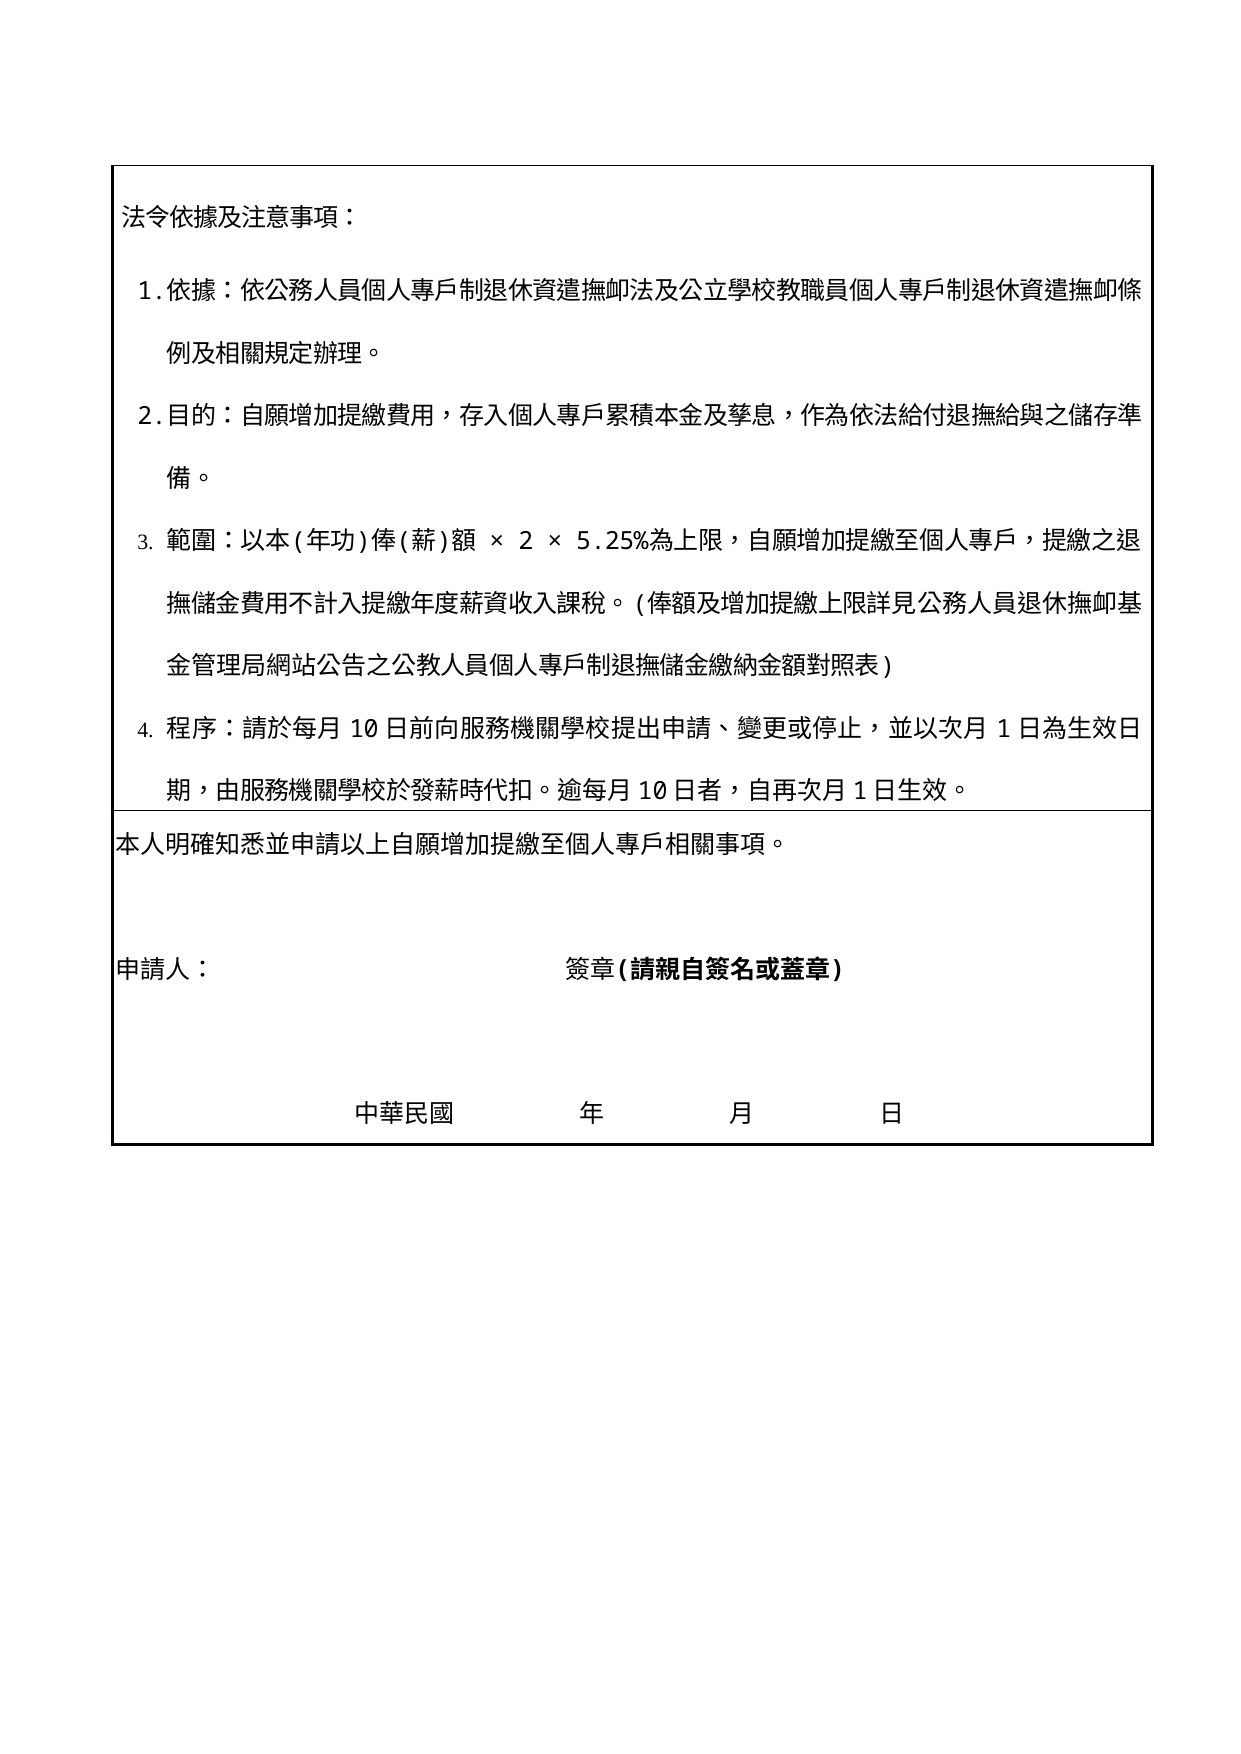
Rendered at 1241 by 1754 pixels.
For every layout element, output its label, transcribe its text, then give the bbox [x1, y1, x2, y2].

table_cell 法令依據及注意事項： 依據：依公務人員個人專戶制退休資遣撫卹法及公立學校教職員個人專戶制退休資遣撫卹條例及相關規定辦理。 目的：自願增加提繳費用，存入個人專戶累積本金及孳息，作為依法給付退撫給與之儲存準備。 範圍：以本(年功)俸(薪)額 × 2 × 5.25%為上限，自願增加提繳至個人專戶，提繳之退撫儲金費用不計入提繳年度薪資收入課稅。(俸額及增加提繳上限詳見公務人員退休撫卹基金管理局網站公告之公教人員個人專戶制退撫儲金繳納金額對照表) 程序：請於每月10日前向服務機關學校提出申請、變更或停止，並以次月1日為生效日期，由服務機關學校於發薪時代扣。逾每月10日者，自再次月1日生效。 [114, 166, 1151, 810]
table_cell 本人明確知悉並申請以上自願增加提繳至個人專戶相關事項。 申請人： 簽章(請親自簽名或蓋章) 中華民國 年 月 日 [114, 811, 1151, 1143]
